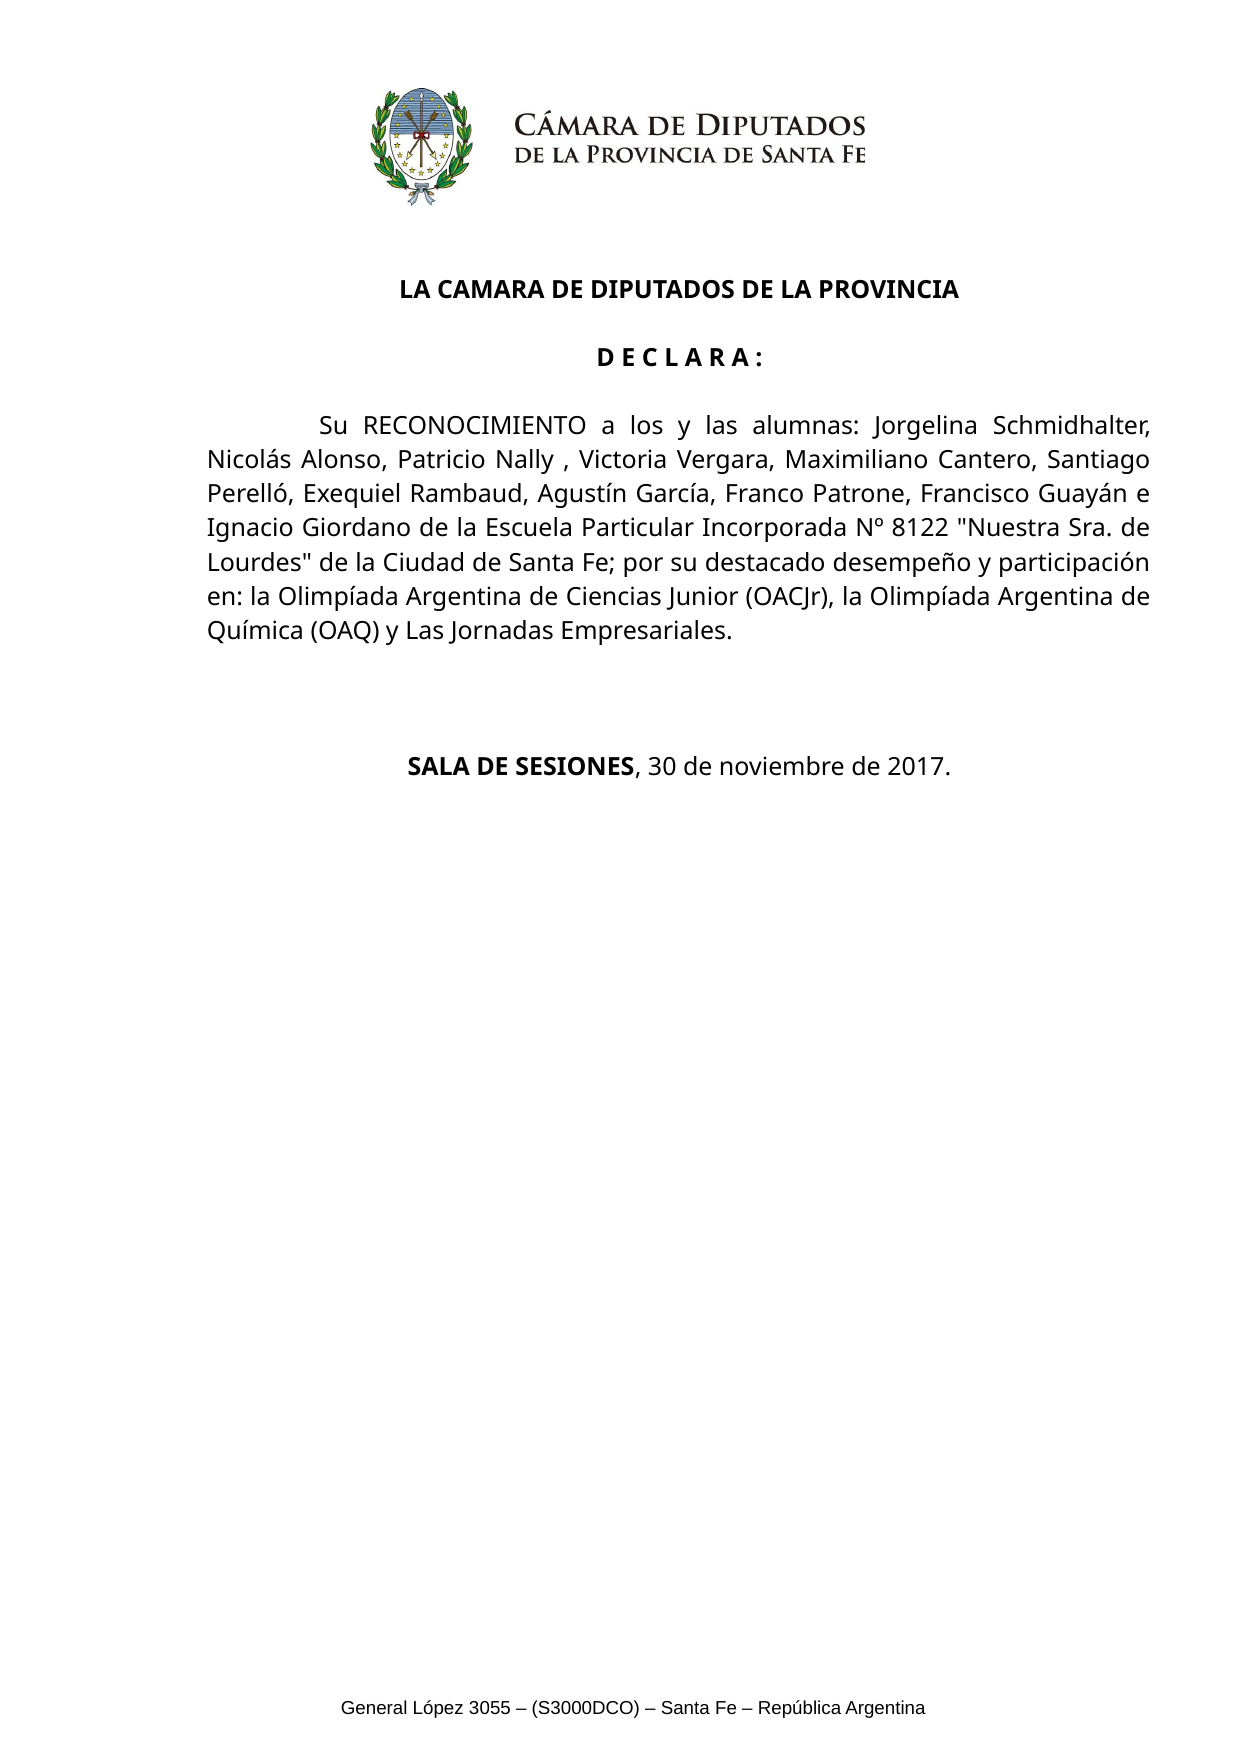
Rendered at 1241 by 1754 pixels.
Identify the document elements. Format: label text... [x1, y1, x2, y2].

text Su RECONOCIMIENTO a los y las alumnas: Jorgelina Schmidhalter, Nicolás Alonso, Patricio Nally , Victoria Vergara, Maximiliano Cantero, Santiago Perelló, Exequiel Rambaud, Agustín García, Franco Patrone, Francisco Guayán e Ignacio Giordano de la Escuela Particular Incorporada Nº 8122 "Nuestra Sra. de Lourdes" de la Ciudad de Santa Fe; por su destacado desempeño y participación en: la Olimpíada Argentina de Ciencias Junior (OACJr), la Olimpíada Argentina de Química (OAQ) y Las Jornadas Empresariales. [207, 408, 1152, 646]
picture [370, 88, 866, 210]
text SALA DE SESIONES, 30 de noviembre de 2017. [207, 748, 1152, 783]
text LA CAMARA DE DIPUTADOS DE LA PROVINCIA [207, 272, 1152, 306]
text D E C L A R A : [207, 340, 1152, 374]
